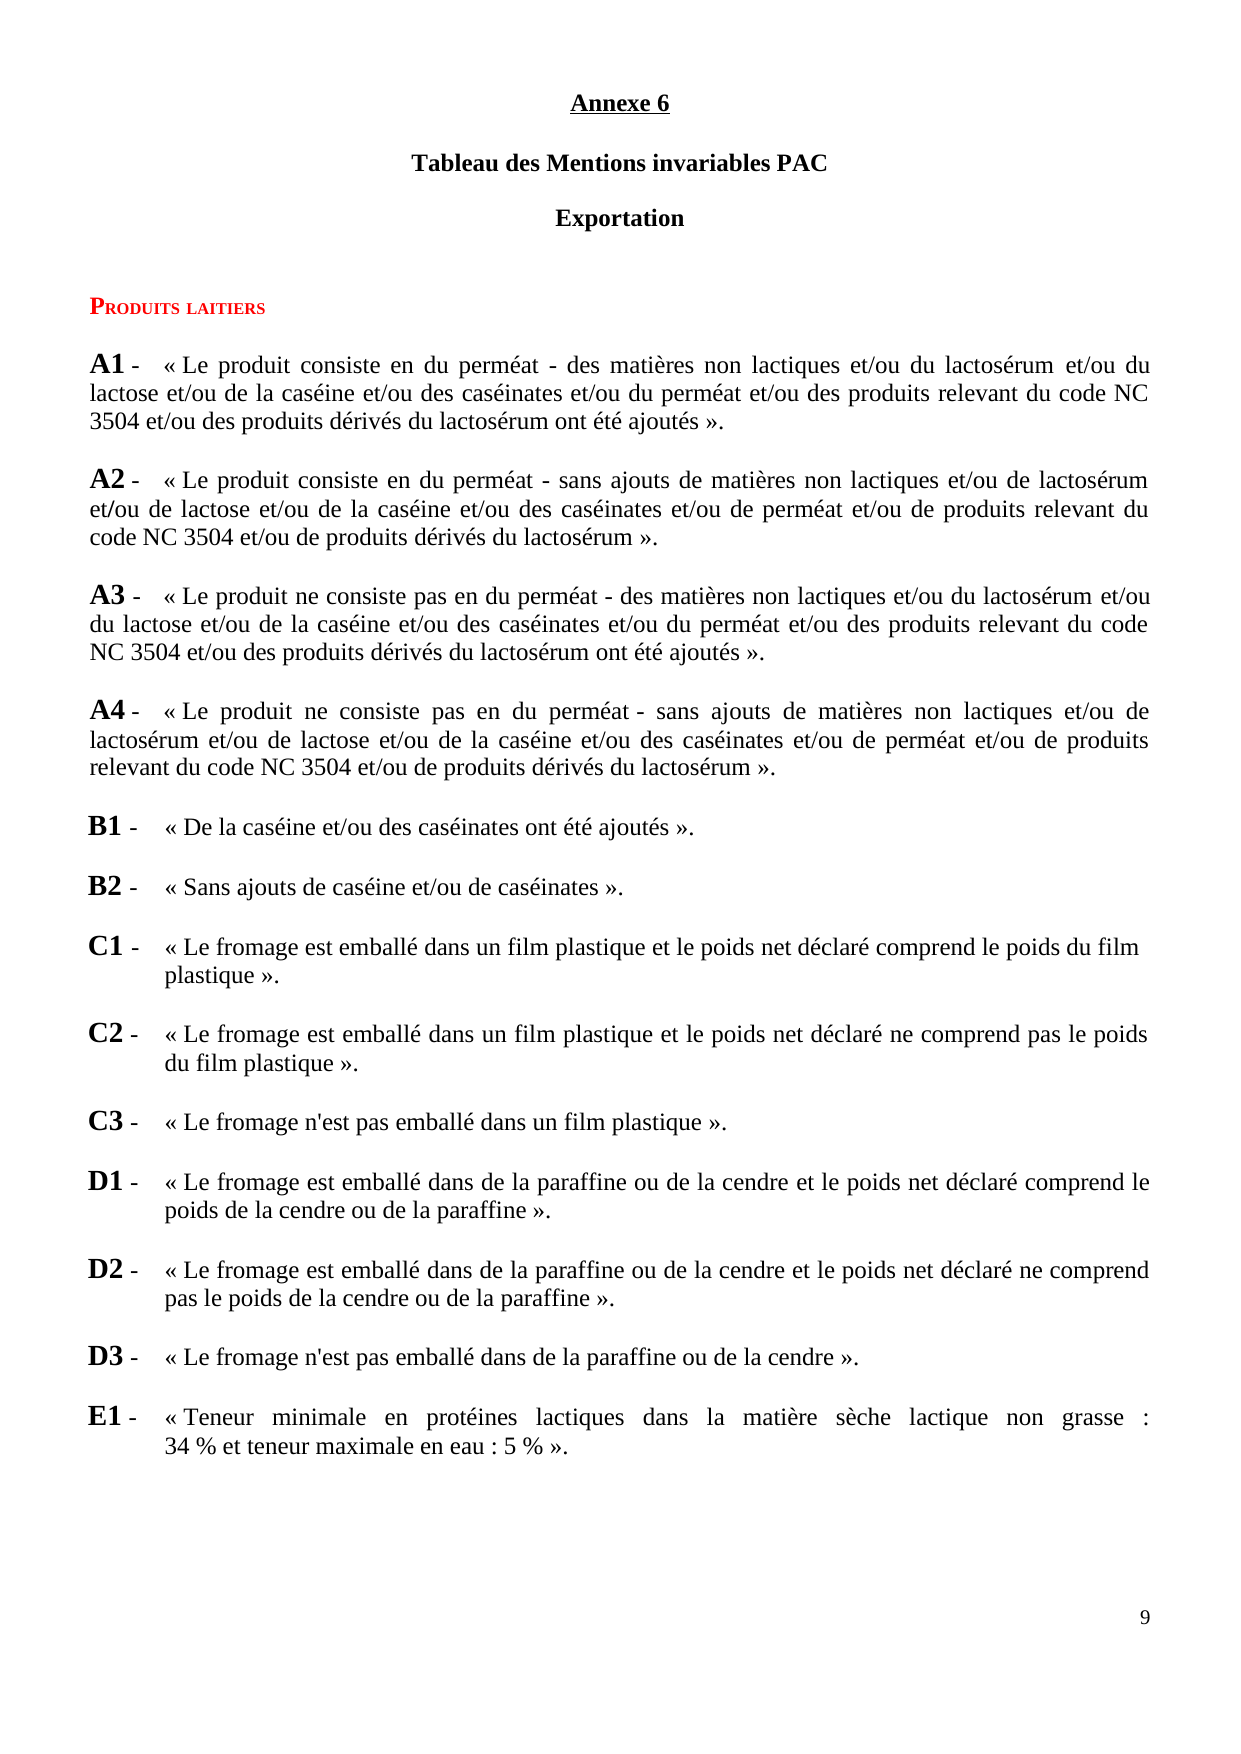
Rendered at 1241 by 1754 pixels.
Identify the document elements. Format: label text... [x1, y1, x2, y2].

text D2 - « Le fromage est emballé dans de la paraffine ou de la cendre et le poids net déclaré ne comprend pas le poids de la cendre ou de la paraffine ». [88, 1252, 1150, 1312]
text C1 - « Le fromage est emballé dans un film plastique et le poids net déclaré comprend le poids du film plastique ». [88, 929, 1150, 989]
text B2 - « Sans ajouts de caséine et/ou de caséinates ». [88, 869, 1150, 901]
text A2 - « Le produit consiste en du perméat - sans ajouts de matières non lactiques et/ou de lactosérum et/ou de lactose et/ou de la caséine et/ou des caséinates et/ou de perméat et/ou de produits relevant du code NC 3504 et/ou de produits dérivés du lactosérum ». [89, 463, 1150, 550]
text B1 - « De la caséine et/ou des caséinates ont été ajoutés ». [88, 809, 1150, 841]
text A3 - « Le produit ne consiste pas en du perméat - des matières non lactiques et/ou du lactosérum et/ou du lactose et/ou de la caséine et/ou des caséinates et/ou du perméat et/ou des produits relevant du code NC 3504 et/ou des produits dérivés du lactosérum ont été ajoutés ». [89, 578, 1150, 666]
text C2 - « Le fromage est emballé dans un film plastique et le poids net déclaré ne comprend pas le poids du film plastique ». [88, 1017, 1150, 1077]
text Annexe 6 [89, 89, 1150, 116]
text D3 - « Le fromage n'est pas emballé dans de la paraffine ou de la cendre ». [88, 1340, 1150, 1372]
text D1 - « Le fromage est emballé dans de la paraffine ou de la cendre et le poids net déclaré comprend le poids de la cendre ou de la paraffine ». [88, 1164, 1150, 1224]
text A1 - « Le produit consiste en du perméat - des matières non lactiques et/ou du lactosérum et/ou du lactose et/ou de la caséine et/ou des caséinates et/ou du perméat et/ou des produits relevant du code NC 3504 et/ou des produits dérivés du lactosérum ont été ajoutés ». [89, 347, 1150, 435]
text Exportation [89, 204, 1150, 232]
text E1 - « Teneur minimale en protéines lactiques dans la matière sèche lactique non grasse : 34 % et teneur maximale en eau : 5 % ». [88, 1400, 1150, 1460]
text A4 - « Le produit ne consiste pas en du perméat - sans ajouts de matières non lactiques et/ou de lactosérum et/ou de lactose et/ou de la caséine et/ou des caséinates et/ou de perméat et/ou de produits relevant du code NC 3504 et/ou de produits dérivés du lactosérum ». [89, 693, 1150, 781]
text Tableau des Mentions invariables PAC [89, 149, 1150, 176]
text C3 - « Le fromage n'est pas emballé dans un film plastique ». [88, 1104, 1150, 1137]
text Produits laitiers [89, 292, 1150, 319]
